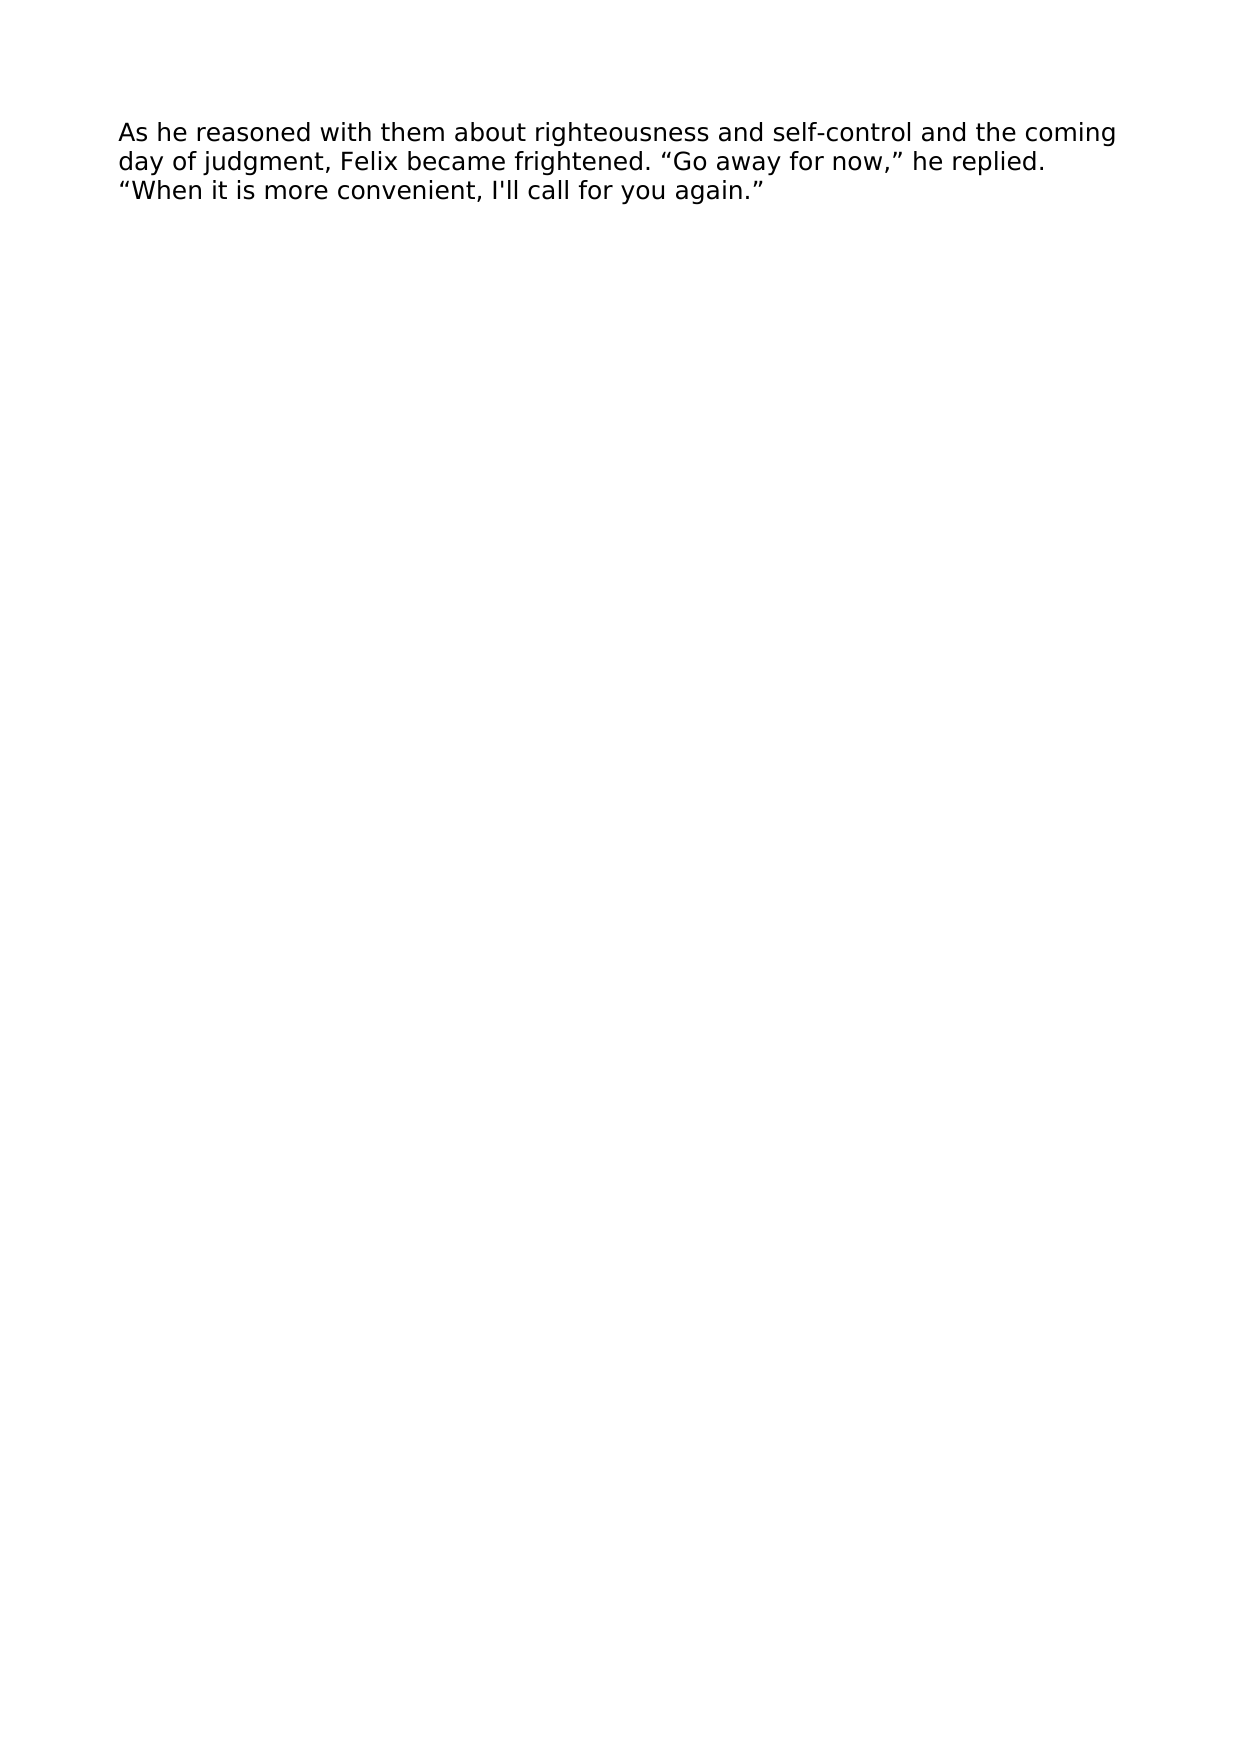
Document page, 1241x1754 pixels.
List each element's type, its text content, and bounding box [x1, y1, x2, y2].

text As he reasoned with them about righteousness and self-control and the coming day of judgment, Felix became frightened. “Go away for now,” he replied. “When it is more convenient, I'll call for you again.” [118, 118, 1122, 206]
